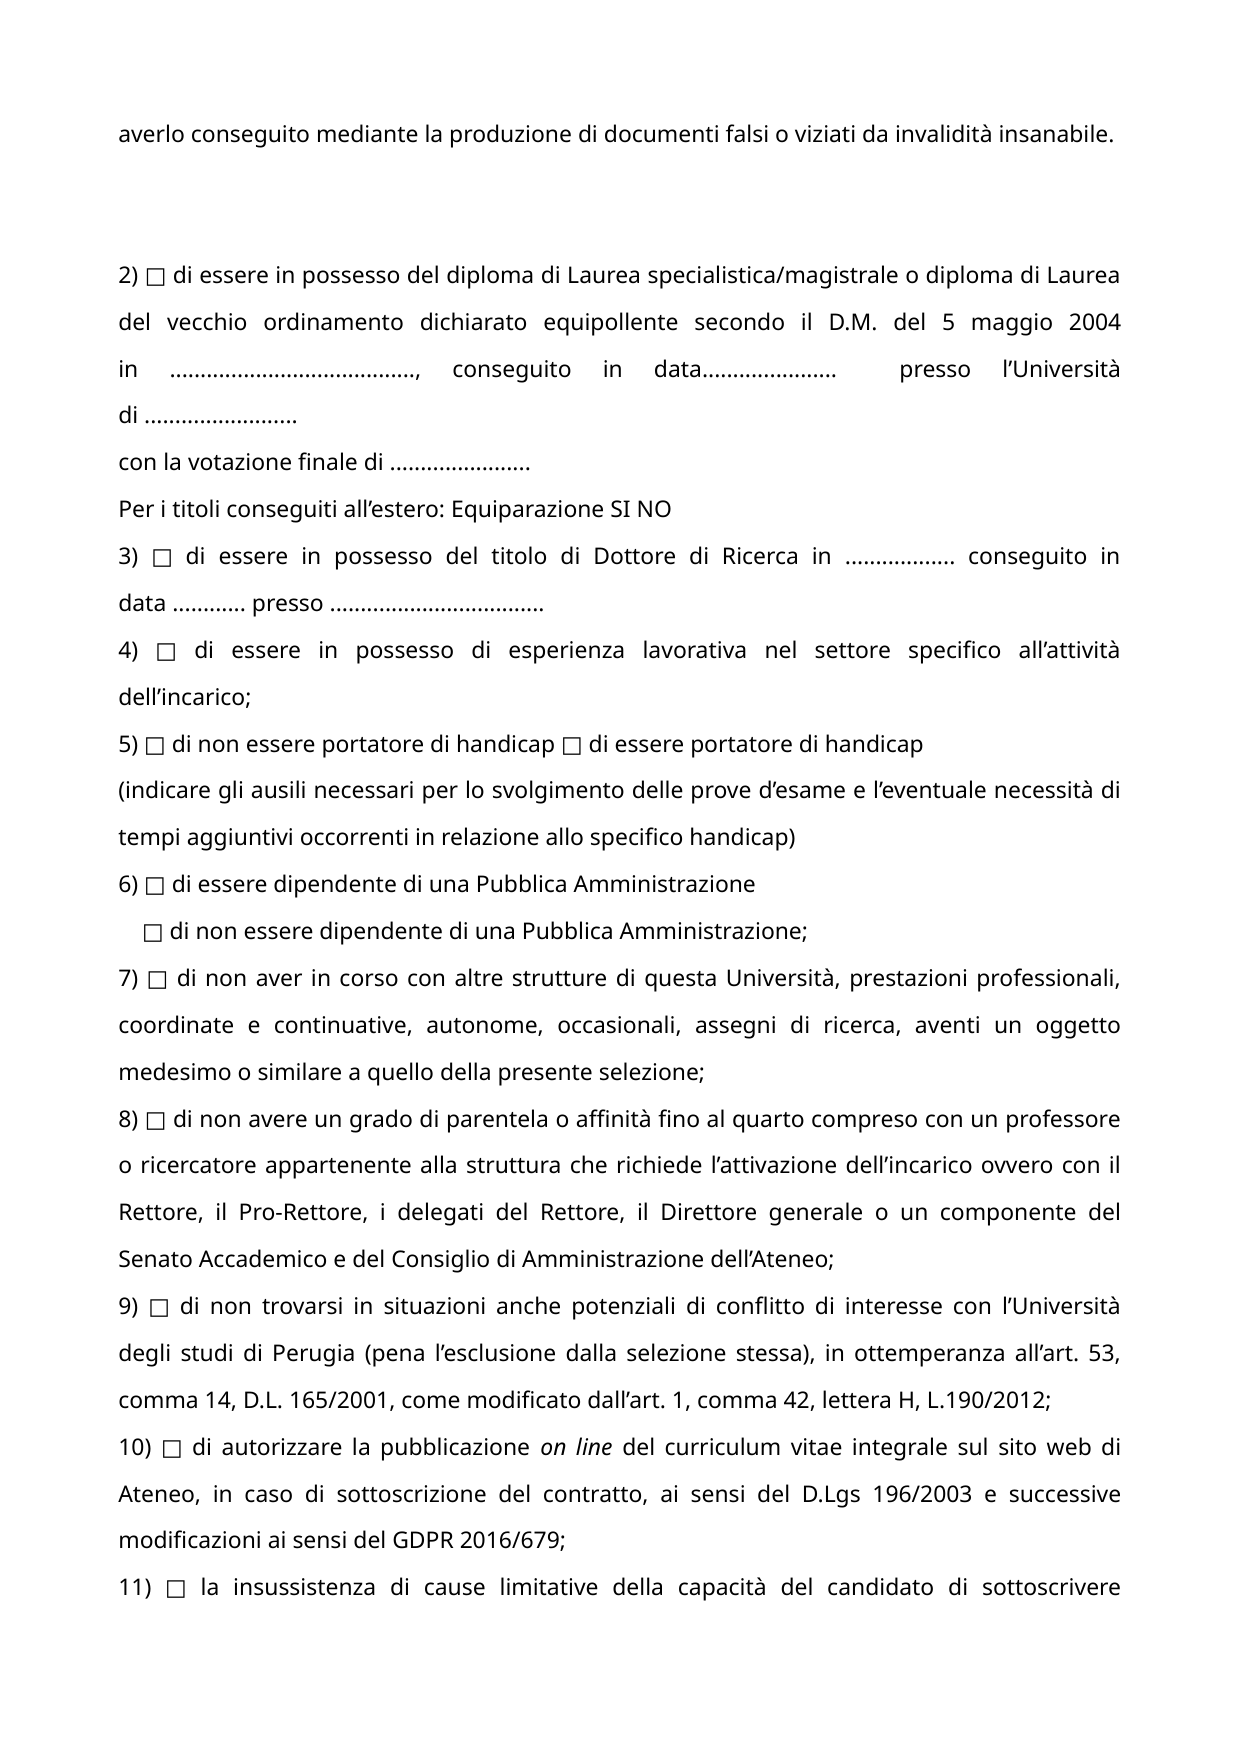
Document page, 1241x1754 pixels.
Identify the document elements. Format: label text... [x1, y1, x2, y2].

text □ di non essere dipendente di una Pubblica Amministrazione; [118, 915, 1122, 946]
text 2) □ di essere in possesso del diploma di Laurea specialistica/magistrale o diploma di Laurea del vecchio ordinamento dichiarato equipollente secondo il D.M. del 5 maggio 2004 in ........................................, conseguito in data...................... presso l’Università di ......................... [118, 259, 1122, 431]
text averlo conseguito mediante la produzione di documenti falsi o viziati da invalidità insanabile. [118, 118, 1122, 149]
text 10) □ di autorizzare la pubblicazione on line del curriculum vitae integrale sul sito web di Ateneo, in caso di sottoscrizione del contratto, ai sensi del D.Lgs 196/2003 e successive modificazioni ai sensi del GDPR 2016/679; [118, 1431, 1122, 1556]
text 8) □ di non avere un grado di parentela o affinità fino al quarto compreso con un professore o ricercatore appartenente alla struttura che richiede l’attivazione dell’incarico ovvero con il Rettore, il Pro-Rettore, i delegati del Rettore, il Direttore generale o un componente del Senato Accademico e del Consiglio di Amministrazione dell’Ateneo; [118, 1102, 1122, 1274]
text (indicare gli ausili necessari per lo svolgimento delle prove d’esame e l’eventuale necessità di tempi aggiuntivi occorrenti in relazione allo specifico handicap) [118, 774, 1122, 852]
text 3) □ di essere in possesso del titolo di Dottore di Ricerca in .................. conseguito in data ............ presso ................................... [118, 540, 1122, 618]
text 6) □ di essere dipendente di una Pubblica Amministrazione [118, 868, 1122, 899]
text 5) □ di non essere portatore di handicap □ di essere portatore di handicap [118, 727, 1122, 759]
text 4) □ di essere in possesso di esperienza lavorativa nel settore specifico all’attività dell’incarico; [118, 634, 1122, 712]
text 11) □ la insussistenza di cause limitative della capacità del candidato di sottoscrivere [118, 1571, 1122, 1602]
text 9) □ di non trovarsi in situazioni anche potenziali di conflitto di interesse con l’Università degli studi di Perugia (pena l’esclusione dalla selezione stessa), in ottemperanza all’art. 53, comma 14, D.L. 165/2001, come modificato dall’art. 1, comma 42, lettera H, L.190/2012; [118, 1290, 1122, 1415]
text 7) □ di non aver in corso con altre strutture di questa Università, prestazioni professionali, coordinate e continuative, autonome, occasionali, assegni di ricerca, aventi un oggetto medesimo o similare a quello della presente selezione; [118, 962, 1122, 1087]
text con la votazione finale di ....................... [118, 446, 1122, 477]
text Per i titoli conseguiti all’estero: Equiparazione SI NO [118, 493, 1122, 524]
